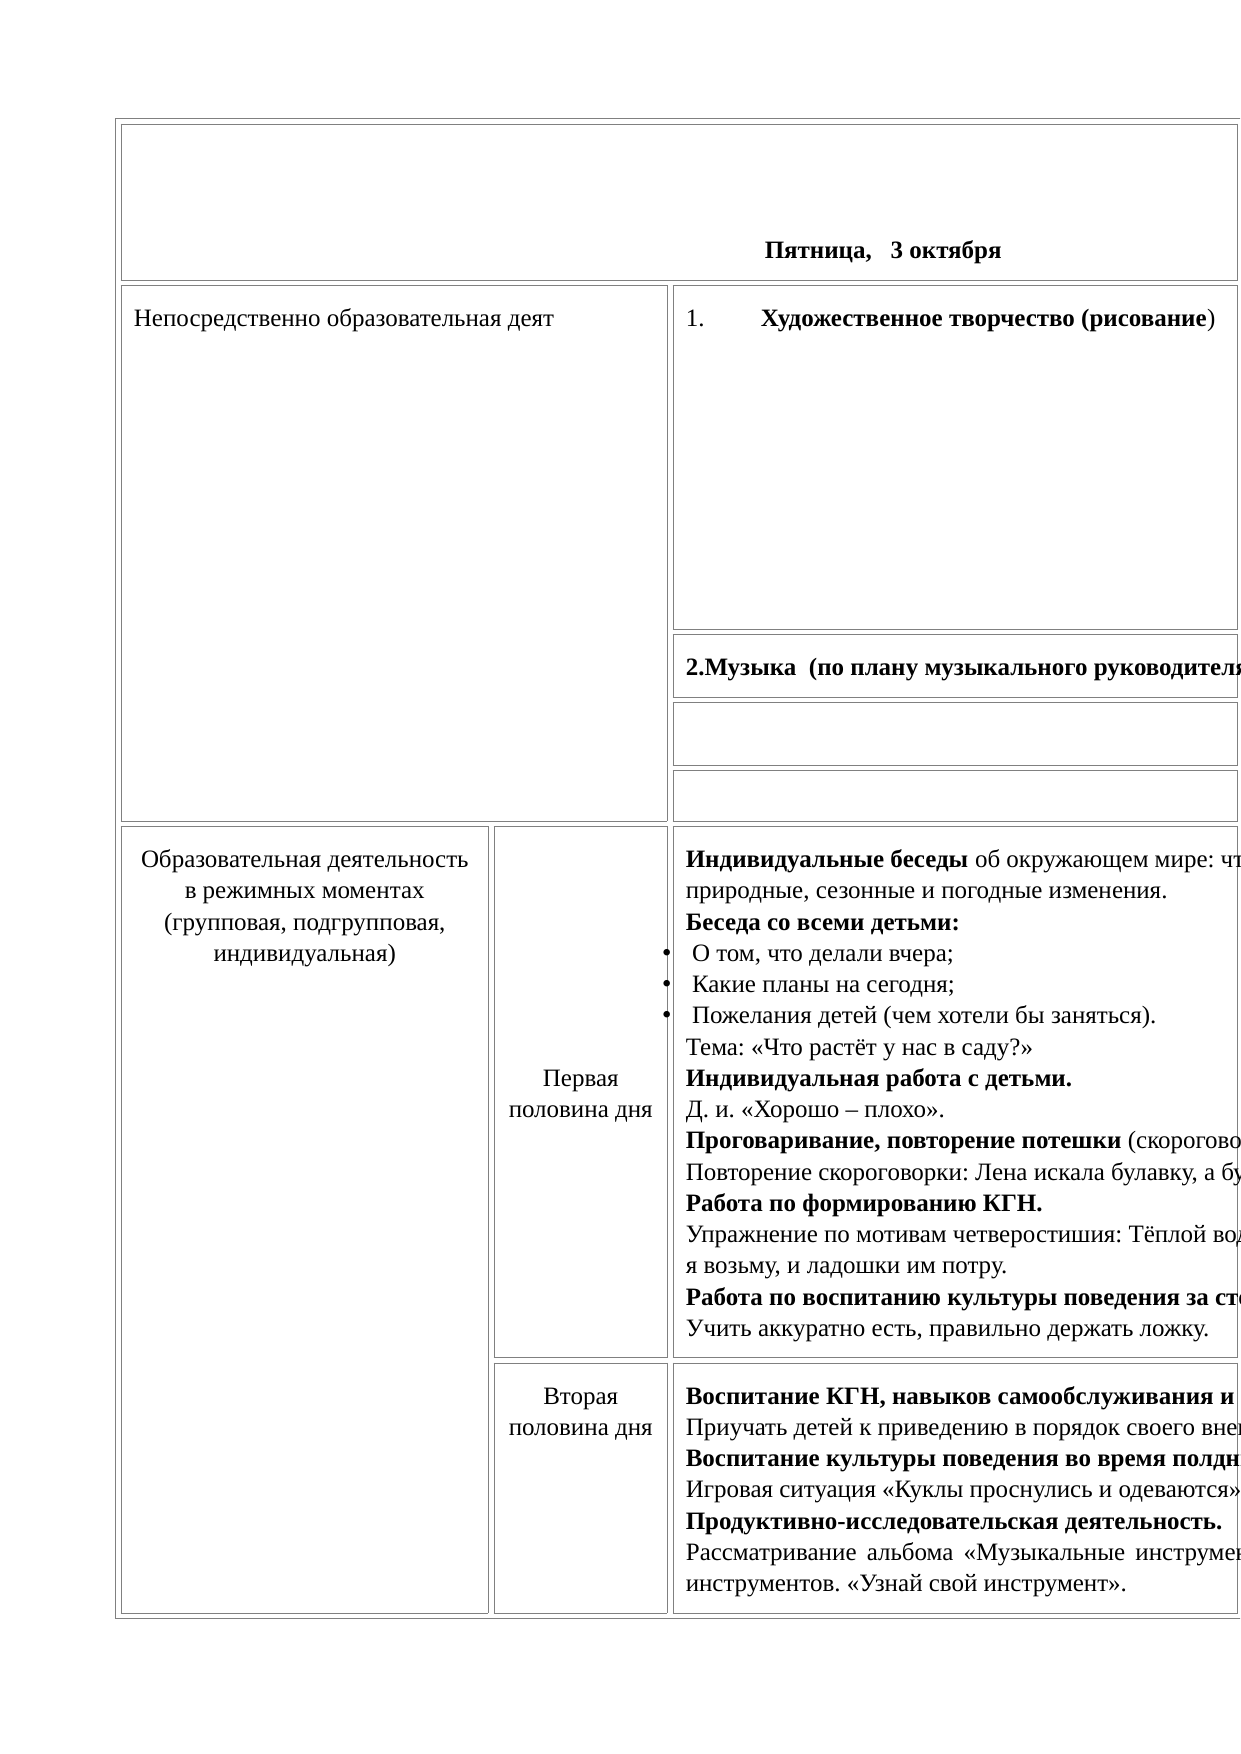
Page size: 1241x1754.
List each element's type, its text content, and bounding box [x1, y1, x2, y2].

table_cell 2.Музыка (по плану музыкального руководителя) [670, 629, 1240, 697]
table_cell Воспитание КГН, навыков самообслуживания и взаимопомощи при одевании. Приучать детей к приведению в порядок своего внешнего вида после сна. Воспитание культуры поведения во время полдника. Игровая ситуация «Куклы проснулись и одеваются». Продуктивно-исследовательская деятельность. Рассматривание альбома «Музыкальные инструменты». Рассматривание музыкальных инструментов. «Узнай свой инструмент». Художественное творчество. Внести музыкальные инструменты. Привлечь детей к игре на музыкальных инструментах. Д. и. лото «Магазин Мелодия». Закрепить названия музыкальных инструментов. Чтение художественной литературы о музыкальных инструментах. Предложить детям слепить «барабан». [670, 1357, 1240, 1613]
table_cell Воспитание КГН, навыков самообслуживания и взаимопомощи при одевании. Приучать детей к приведению в порядок своего внешнего вида после сна. Воспитание культуры поведения во время полдника. Игровая ситуация «Куклы проснулись и одеваются». Продуктивно-исследовательская деятельность. Рассматривание альбома «Музыкальные инструменты». Рассматривание музыкальных инструментов. «Узнай свой инструмент». Художественное творчество. Внести музыкальные инструменты. Привлечь детей к игре на музыкальных инструментах. Д. и. лото «Магазин Мелодия». Закрепить названия музыкальных инструментов. Чтение художественной литературы о музыкальных инструментах. Предложить детям слепить «барабан». [674, 1364, 1237, 1613]
table_cell Образовательная деятельность в режимных моментах (групповая, подгрупповая, индивидуальная) [118, 821, 491, 1613]
table_cell 2.Музыка (по плану музыкального руководителя) [674, 635, 1237, 697]
table_cell [670, 765, 1240, 821]
table_cell Пятница, 3 октября [118, 119, 1240, 280]
table_cell [674, 703, 1237, 765]
table_cell Индивидуальные беседы об окружающем мире: что видел ребёнок по дороге, природные, сезонные и погодные изменения. Беседа со всеми детьми: О том, что делали вчера; Какие планы на сегодня; Пожелания детей (чем хотели бы заняться). Тема: «Что растёт у нас в саду?» Индивидуальная работа с детьми. Д. и. «Хорошо – плохо». Проговаривание, повторение потешки (скороговорки, стихотворения, чистоговорки). Повторение скороговорки: Лена искала булавку, а булавка упала под лавку. Работа по формированию КГН. Упражнение по мотивам четверостишия: Тёплой водою руки чисто мою. Кусочек мыла я возьму, и ладошки им потру. Работа по воспитанию культуры поведения за столом во время обеда. Учить аккуратно есть, правильно держать ложку. [670, 821, 1240, 1357]
table_cell Вторая половина дня [491, 1357, 670, 1613]
table_cell [670, 697, 1240, 765]
table_cell Первая половина дня [491, 821, 670, 1357]
table_cell Индивидуальные беседы об окружающем мире: что видел ребёнок по дороге, природные, сезонные и погодные изменения. Беседа со всеми детьми: О том, что делали вчера; Какие планы на сегодня; Пожелания детей (чем хотели бы заняться). Тема: «Что растёт у нас в саду?» Индивидуальная работа с детьми. Д. и. «Хорошо – плохо». Проговаривание, повторение потешки (скороговорки, стихотворения, чистоговорки). Повторение скороговорки: Лена искала булавку, а булавка упала под лавку. Работа по формированию КГН. Упражнение по мотивам четверостишия: Тёплой водою руки чисто мою. Кусочек мыла я возьму, и ладошки им потру. Работа по воспитанию культуры поведения за столом во время обеда. Учить аккуратно есть, правильно держать ложку. [674, 827, 1237, 1357]
table_cell Непосредственно образовательная деят [118, 280, 670, 821]
table_cell [674, 771, 1237, 821]
table_cell Художественное творчество (рисование) [670, 280, 1240, 629]
